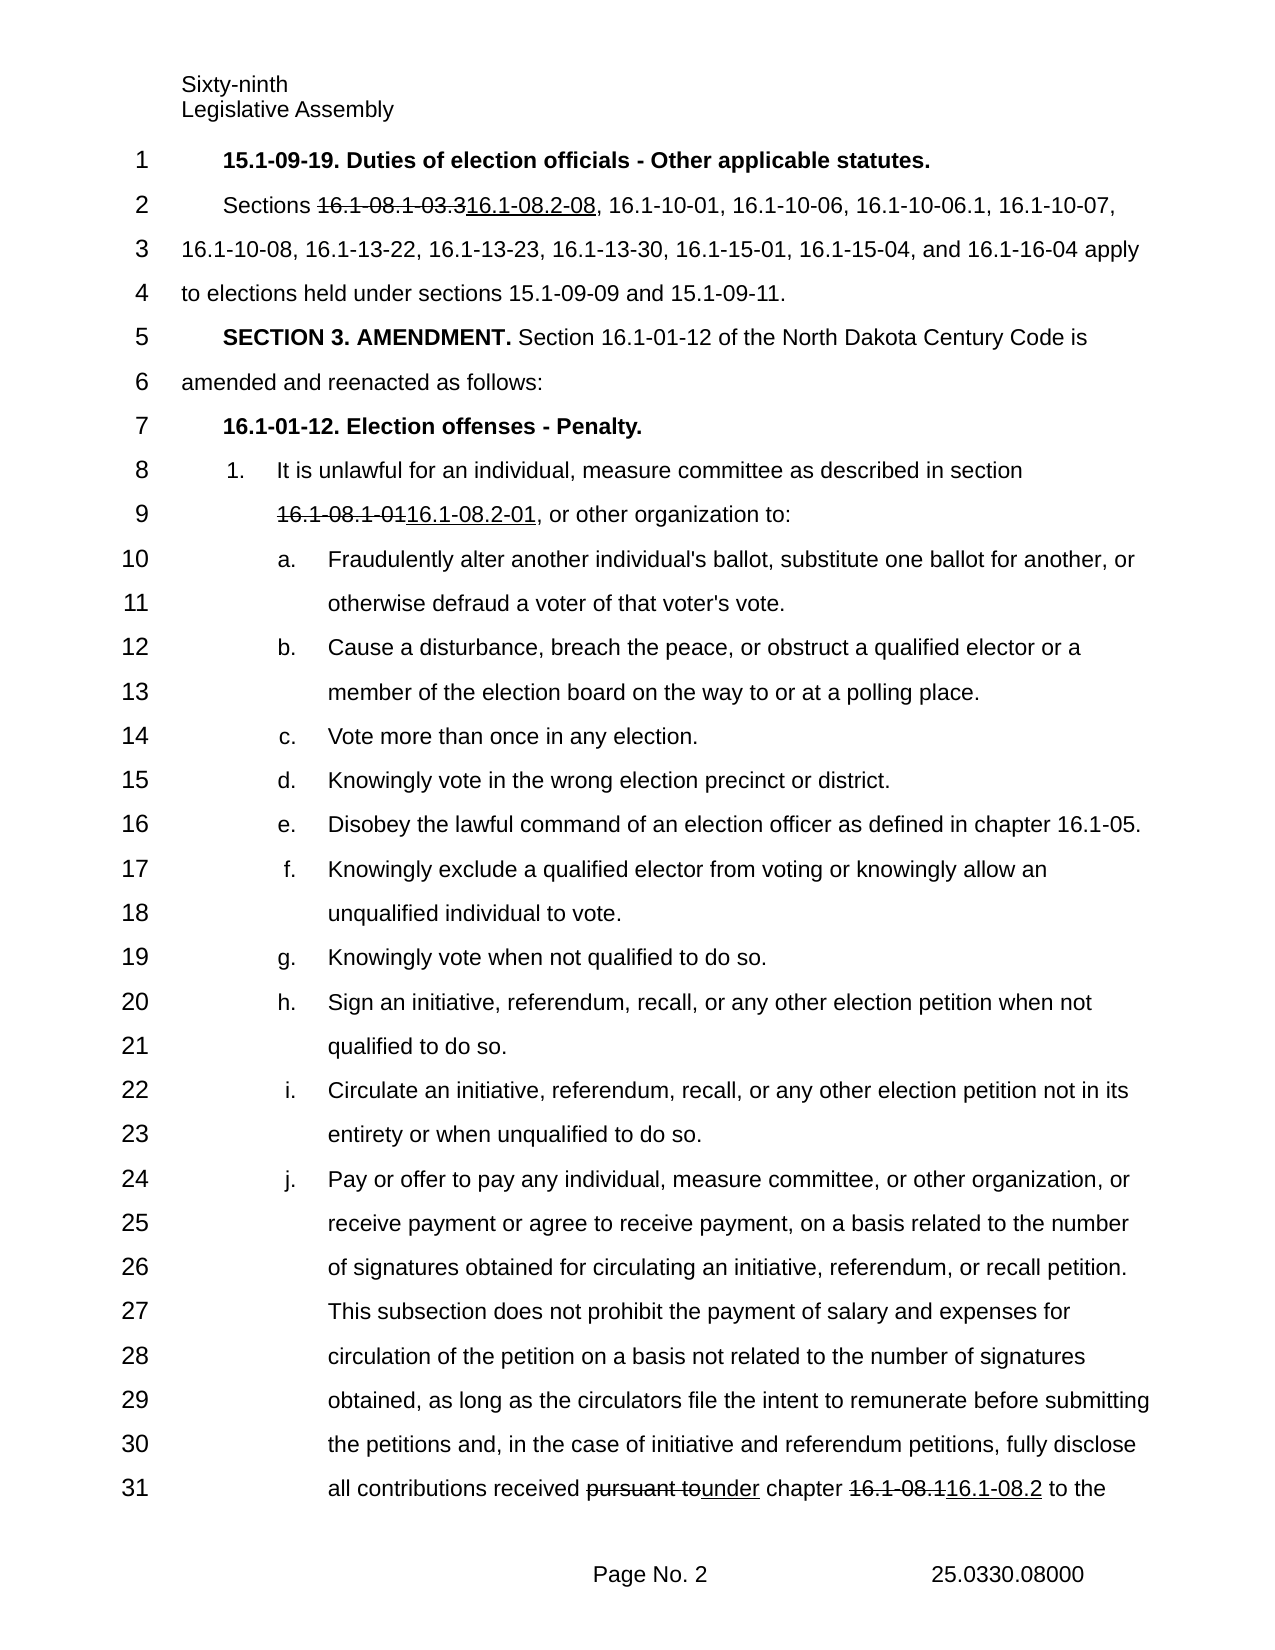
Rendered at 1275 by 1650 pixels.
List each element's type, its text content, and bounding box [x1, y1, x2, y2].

text i. Circulate an initiative, referendum, recall, or any other election petition not in its entirety or when unqualified to do so. [181, 1063, 1154, 1152]
text f. Knowingly exclude a qualified elector from voting or knowingly allow an unqualified individual to vote. [181, 842, 1154, 930]
text Sections 16.1‑08.1‑03.316.1‑08.2‑08, 16.1‑10‑01, 16.1‑10‑06, 16.1‑10‑06.1, 16.1‑10‑07, 16.1‑10‑08, 16.1‑13‑22, 16.1‑13‑23, 16.1‑13‑30, 16.1‑15‑01, 16.1‑15‑04, and 16.1‑16‑04 apply to elections held under sections 15.1‑09‑09 and 15.1‑09‑11. [181, 178, 1154, 310]
subtitle 15.1‑09‑19. Duties of election officials ‑ Other applicable statutes. [181, 133, 1154, 178]
text SECTION 3. AMENDMENT. Section 16.1‑01‑12 of the North Dakota Century Code is amended and reenacted as follows: [181, 310, 1154, 399]
text j. Pay or offer to pay any individual, measure committee, or other organization, or receive payment or agree to receive payment, on a basis related to the number of signatures obtained for circulating an initiative, referendum, or recall petition. This subsection does not prohibit the payment of salary and expenses for circulation of the petition on a basis not related to the number of signatures obtained, as long as the circulators file the intent to remunerate before submitting the petitions and, in the case of initiative and referendum petitions, fully disclose all contributions received pursuant tounder chapter 16.1‑08.116.1‑08.2 to the [181, 1152, 1154, 1506]
text c. Vote more than once in any election. [181, 709, 1154, 753]
text a. Fraudulently alter another individual's ballot, substitute one ballot for another, or otherwise defraud a voter of that voter's vote. [181, 532, 1154, 620]
text g. Knowingly vote when not qualified to do so. [181, 930, 1154, 974]
text 1. It is unlawful for an individual, measure committee as described in section 16.1‑08.1‑0116.1‑08.2‑01, or other organization to: [181, 443, 1154, 532]
text b. Cause a disturbance, breach the peace, or obstruct a qualified elector or a member of the election board on the way to or at a polling place. [181, 620, 1154, 709]
text h. Sign an initiative, referendum, recall, or any other election petition when not qualified to do so. [181, 974, 1154, 1063]
text d. Knowingly vote in the wrong election precinct or district. [181, 753, 1154, 797]
text e. Disobey the lawful command of an election officer as defined in chapter 16.1‑05. [181, 797, 1154, 842]
subtitle 16.1‑01‑12. Election offenses ‑ Penalty. [181, 399, 1154, 443]
